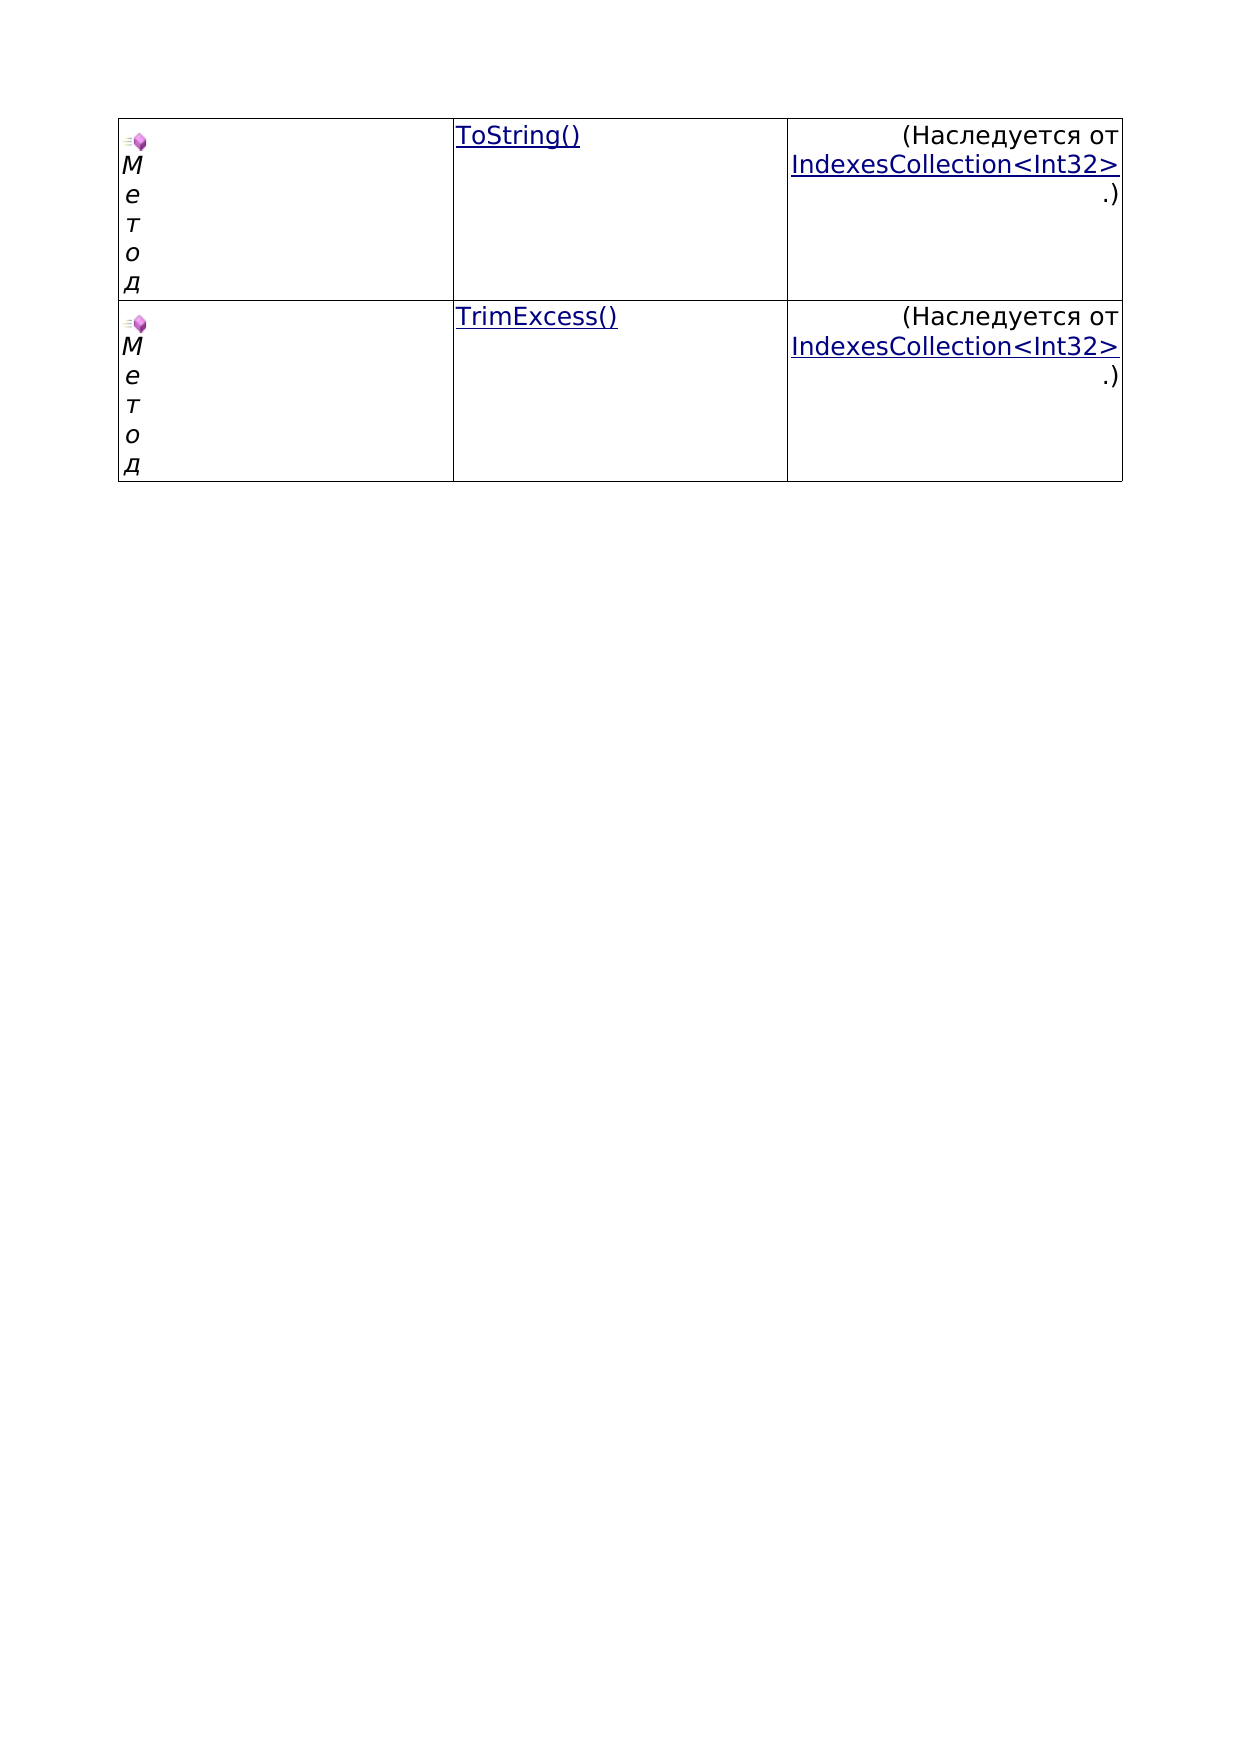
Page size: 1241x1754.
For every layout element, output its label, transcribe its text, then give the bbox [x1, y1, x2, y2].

table_cell TrimExcess() [454, 301, 787, 481]
table_cell (Наследуется от IndexesCollection<Int32>.) [788, 301, 1122, 481]
picture [121, 315, 147, 333]
table_cell (Наследуется от IndexesCollection<Int32>.) [788, 119, 1122, 299]
picture [121, 133, 147, 151]
table_cell [119, 301, 453, 481]
table_cell [119, 119, 453, 299]
table_cell ToString() [454, 119, 787, 299]
